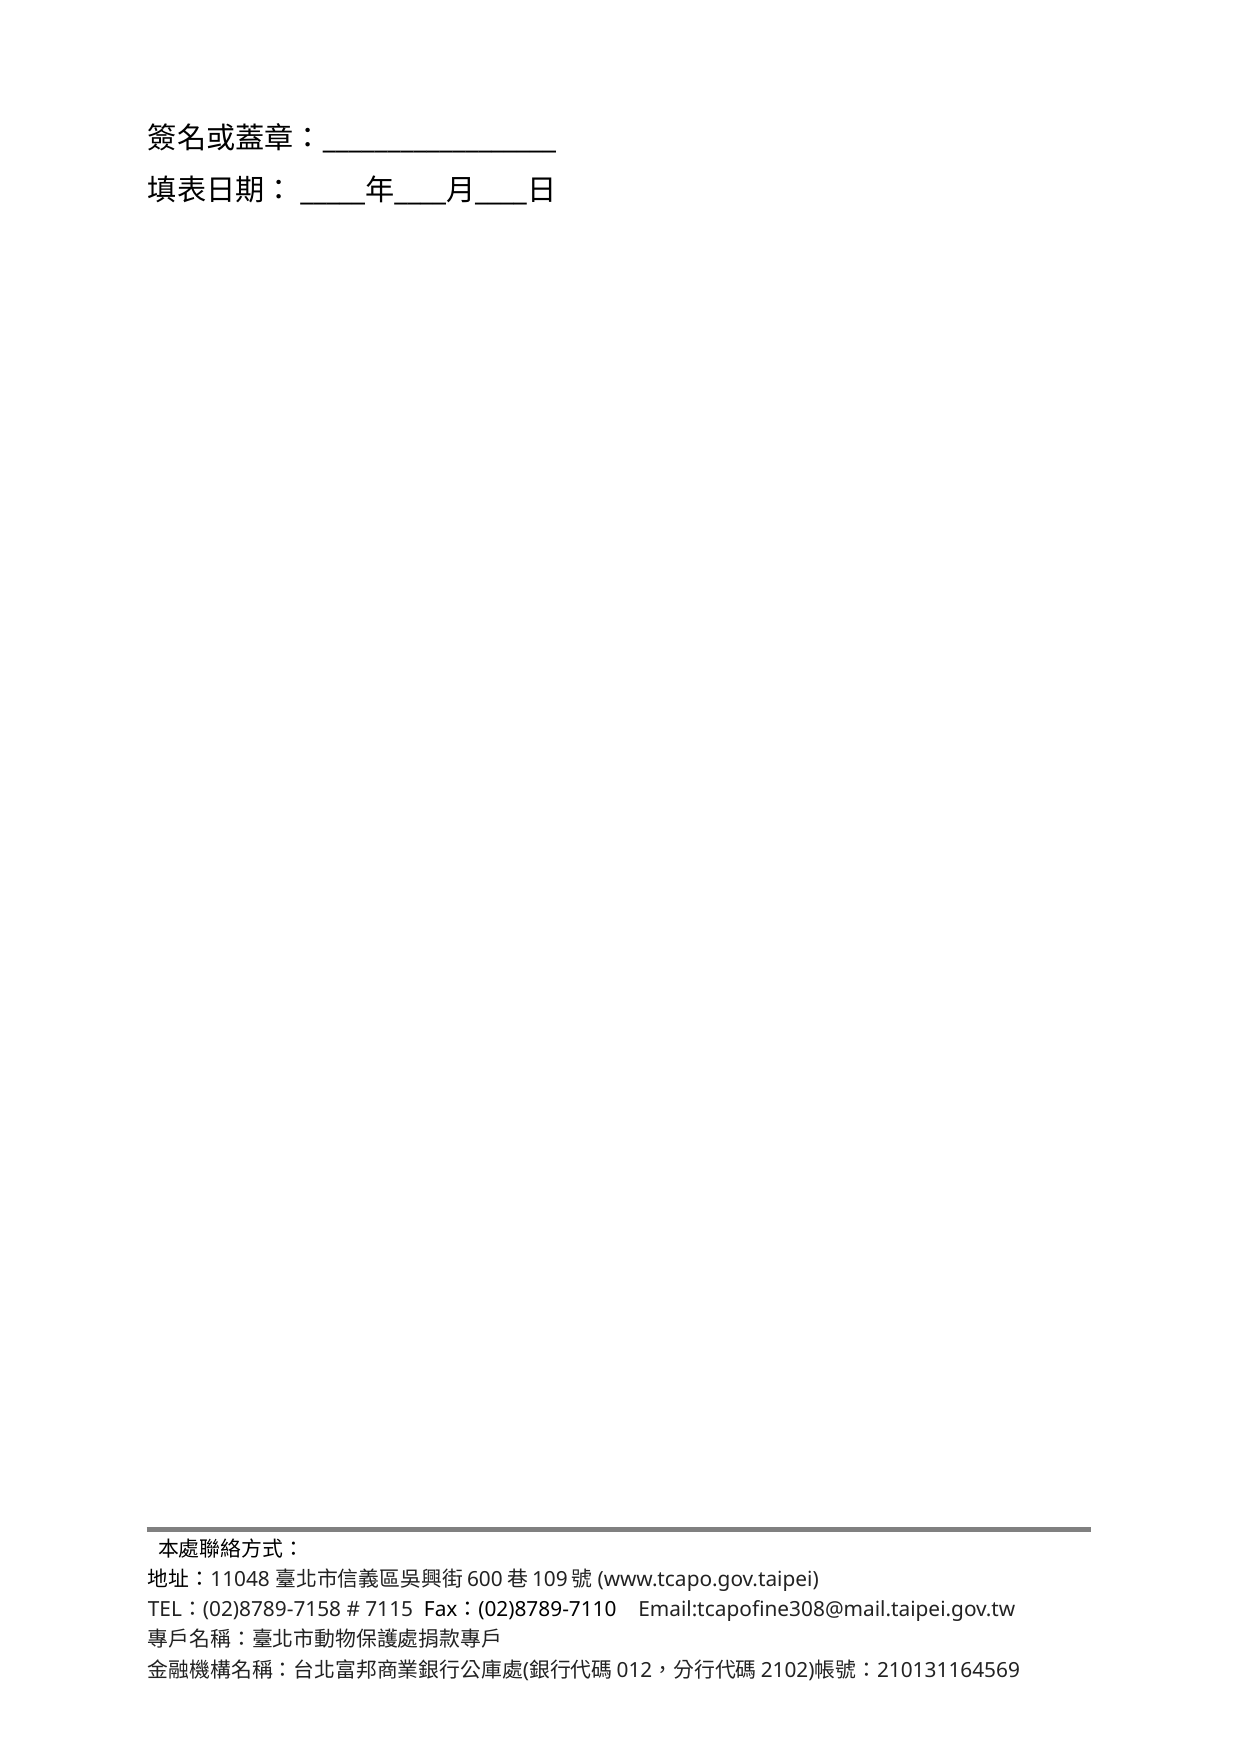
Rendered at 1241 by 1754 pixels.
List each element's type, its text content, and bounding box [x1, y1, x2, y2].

text 填表日期： _____年____月____日 [148, 166, 1093, 208]
text 簽名或蓋章：__________________ [148, 114, 1093, 157]
